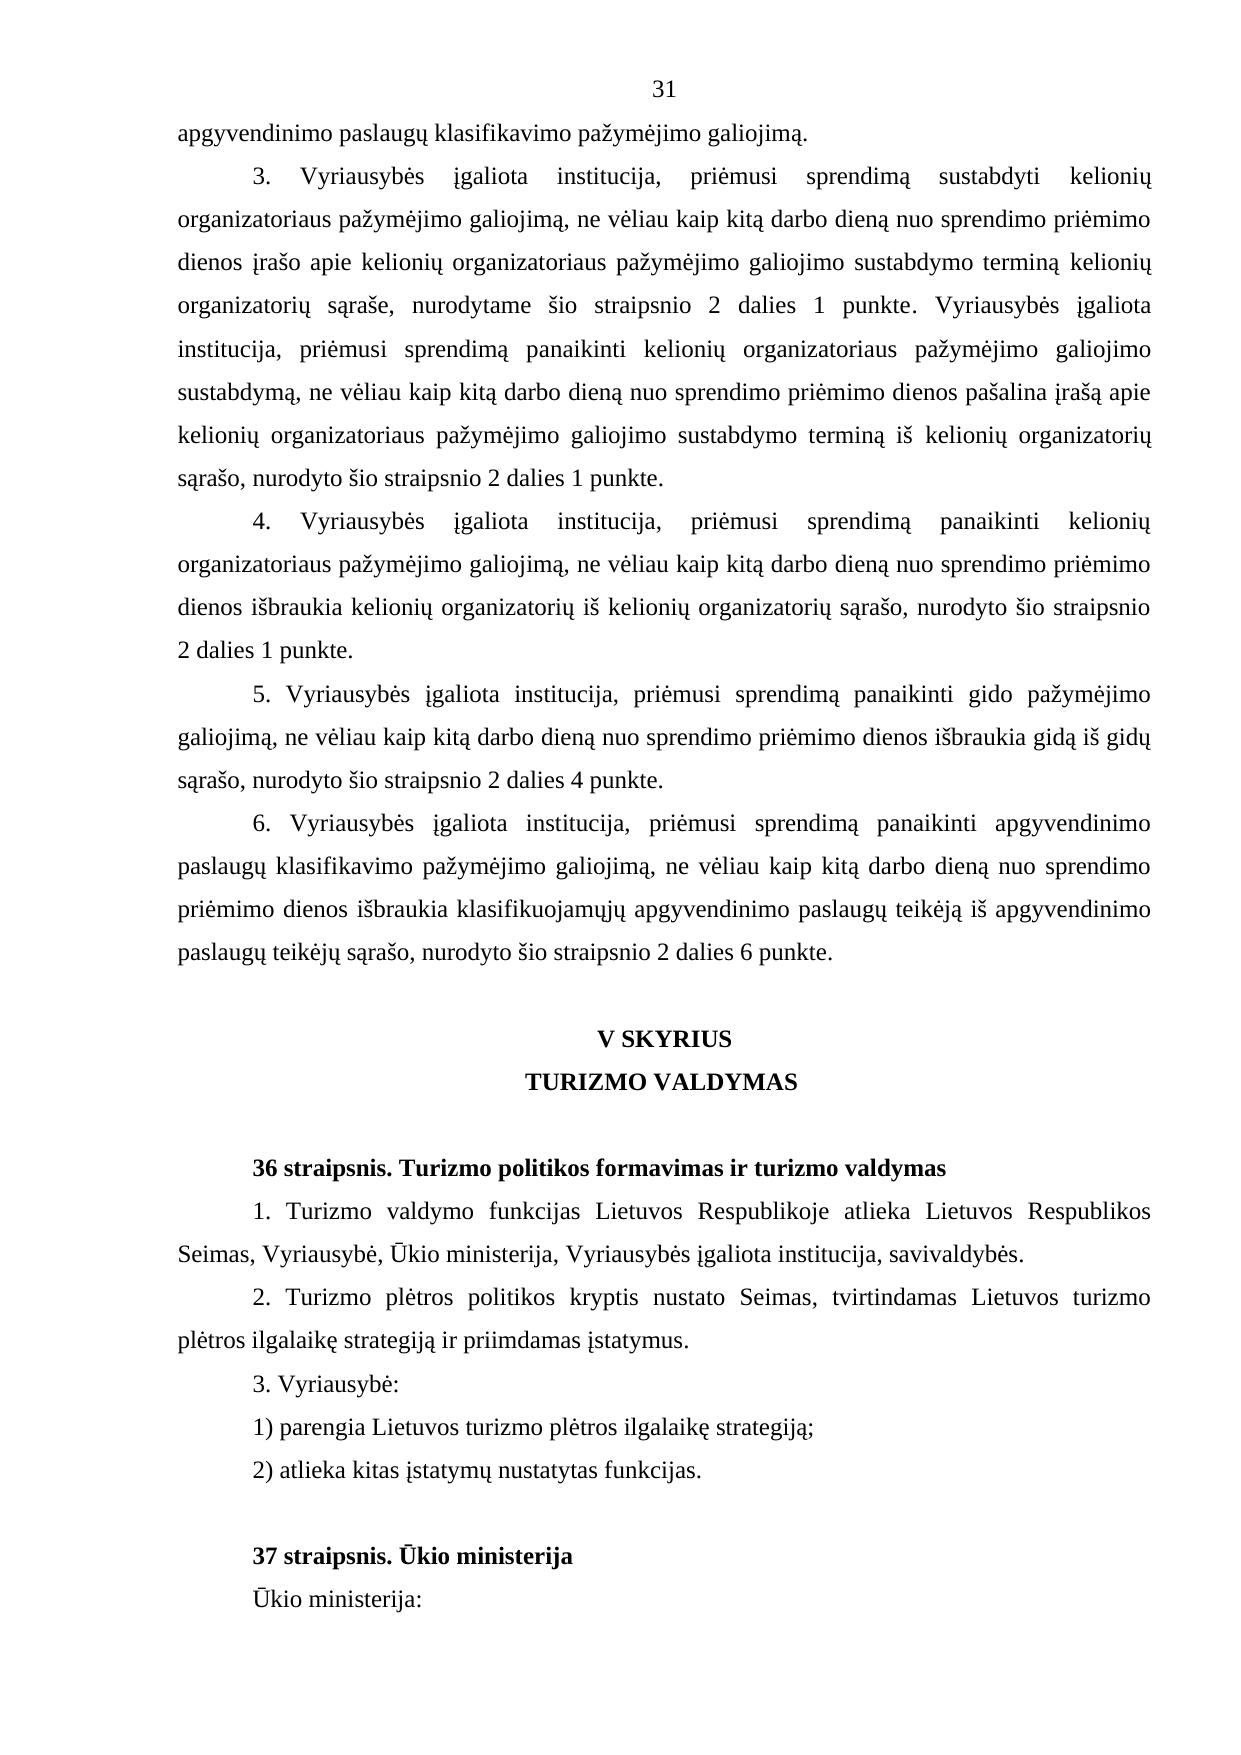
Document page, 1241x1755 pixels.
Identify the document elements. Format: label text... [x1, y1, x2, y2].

text 36 straipsnis. Turizmo politikos formavimas ir turizmo valdymas [177, 1153, 1152, 1182]
text 5. Vyriausybės įgaliota institucija, priėmusi sprendimą panaikinti gido pažymėjimo galiojimą, ne vėliau kaip kitą darbo dieną nuo sprendimo priėmimo dienos išbraukia gidą iš gidų sąrašo, nurodyto šio straipsnio 2 dalies 4 punkte. [177, 679, 1152, 794]
text 1) parengia Lietuvos turizmo plėtros ilgalaikę strategiją; [177, 1412, 1152, 1441]
text 3. Vyriausybės įgaliota institucija, priėmusi sprendimą sustabdyti kelionių organizatoriaus pažymėjimo galiojimą, ne vėliau kaip kitą darbo dieną nuo sprendimo priėmimo dienos įrašo apie kelionių organizatoriaus pažymėjimo galiojimo sustabdymo terminą kelionių organizatorių sąraše, nurodytame šio straipsnio 2 dalies 1 punkte. Vyriausybės įgaliota institucija, priėmusi sprendimą panaikinti kelionių organizatoriaus pažymėjimo galiojimo sustabdymą, ne vėliau kaip kitą darbo dieną nuo sprendimo priėmimo dienos pašalina įrašą apie kelionių organizatoriaus pažymėjimo galiojimo sustabdymo terminą iš kelionių organizatorių sąrašo, nurodyto šio straipsnio 2 dalies 1 punkte. [177, 161, 1152, 492]
text TURIZMO VALDYMAS [177, 1067, 1152, 1096]
text 2) atlieka kitas įstatymų nustatytas funkcijas. [177, 1455, 1152, 1484]
text 2. Turizmo plėtros politikos kryptis nustato Seimas, tvirtindamas Lietuvos turizmo plėtros ilgalaikę strategiją ir priimdamas įstatymus. [177, 1282, 1152, 1354]
text 1. Turizmo valdymo funkcijas Lietuvos Respublikoje atlieka Lietuvos Respublikos Seimas, Vyriausybė, Ūkio ministerija, Vyriausybės įgaliota institucija, savivaldybės. [177, 1196, 1152, 1268]
text Ūkio ministerija: [177, 1584, 1152, 1613]
text apgyvendinimo paslaugų klasifikavimo pažymėjimo galiojimą. [177, 118, 1152, 147]
text V SKYRIUS [177, 1024, 1152, 1052]
text 3. Vyriausybė: [177, 1369, 1152, 1397]
text 4. Vyriausybės įgaliota institucija, priėmusi sprendimą panaikinti kelionių organizatoriaus pažymėjimo galiojimą, ne vėliau kaip kitą darbo dieną nuo sprendimo priėmimo dienos išbraukia kelionių organizatorių iš kelionių organizatorių sąrašo, nurodyto šio straipsnio 2 dalies 1 punkte. [177, 506, 1152, 664]
text 37 straipsnis. Ūkio ministerija [177, 1541, 1152, 1570]
text 6. Vyriausybės įgaliota institucija, priėmusi sprendimą panaikinti apgyvendinimo paslaugų klasifikavimo pažymėjimo galiojimą, ne vėliau kaip kitą darbo dieną nuo sprendimo priėmimo dienos išbraukia klasifikuojamųjų apgyvendinimo paslaugų teikėją iš apgyvendinimo paslaugų teikėjų sąrašo, nurodyto šio straipsnio 2 dalies 6 punkte. [177, 808, 1152, 966]
